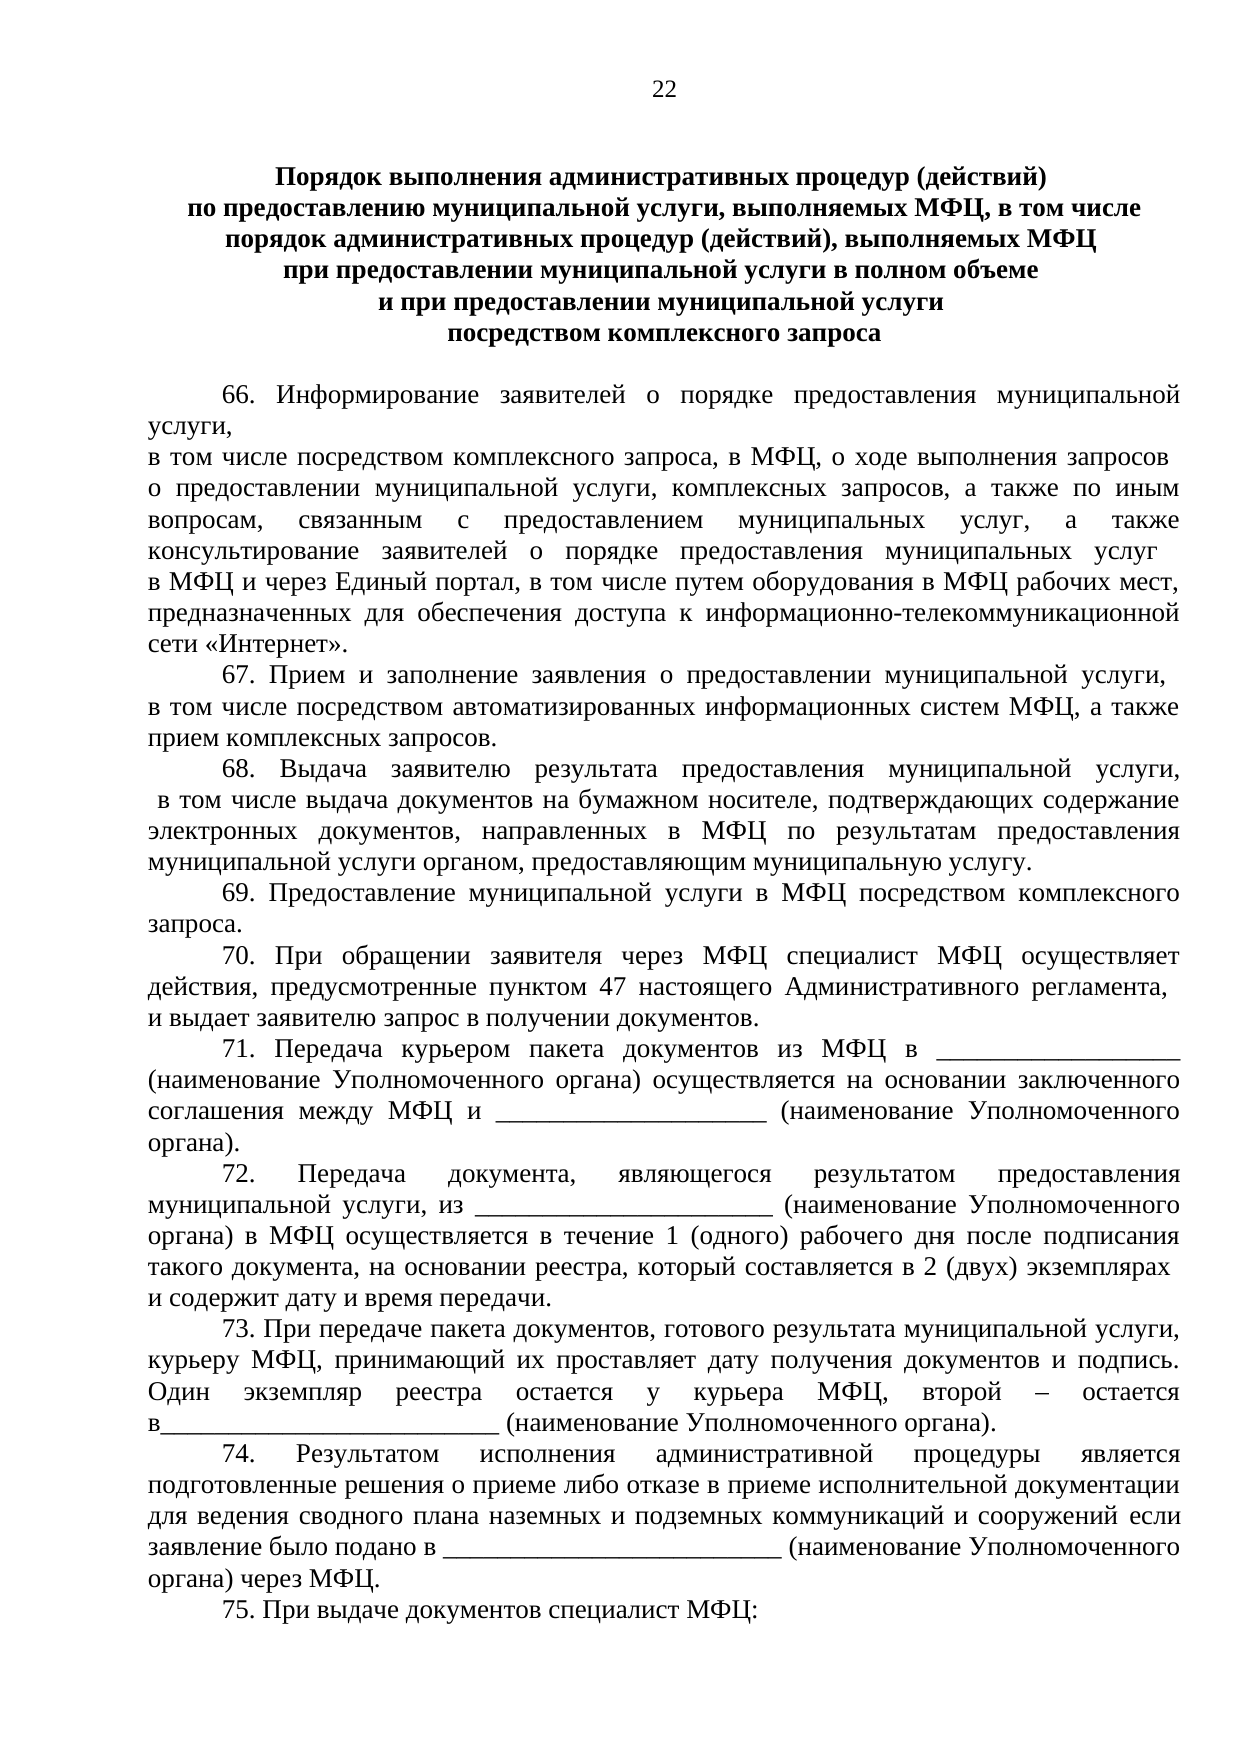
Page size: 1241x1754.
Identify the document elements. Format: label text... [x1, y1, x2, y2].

text 70. При обращении заявителя через МФЦ специалист МФЦ осуществляет действия, предусмотренные пунктом 47 настоящего Административного регламента, и выдает заявителю запрос в получении документов. [148, 939, 1181, 1032]
text 74. Результатом исполнения административной процедуры является подготовленные решения о приеме либо отказе в приеме исполнительной документации для ведения сводного плана наземных и подземных коммуникаций и сооружений если заявление было подано в _________________________ (наименование Уполномоченного органа) через МФЦ. [148, 1437, 1181, 1593]
text 71. Передача курьером пакета документов из МФЦ в __________________ (наименование Уполномоченного органа) осуществляется на основании заключенного соглашения между МФЦ и ____________________ (наименование Уполномоченного органа). [148, 1032, 1181, 1157]
text 68. Выдача заявителю результата предоставления муниципальной услуги, в том числе выдача документов на бумажном носителе, подтверждающих содержание электронных документов, направленных в МФЦ по результатам предоставления муниципальной услуги органом, предоставляющим муниципальную услугу. [148, 752, 1181, 876]
text Порядок выполнения административных процедур (действий) по предоставлению муниципальной услуги, выполняемых МФЦ, в том числе порядок административных процедур (действий), выполняемых МФЦ при предоставлении муниципальной услуги в полном объеме и при предоставлении муниципальной услуги посредством комплексного запроса [148, 160, 1181, 347]
text 72. Передача документа, являющегося результатом предоставления муниципальной услуги, из ______________________ (наименование Уполномоченного органа) в МФЦ осуществляется в течение 1 (одного) рабочего дня после подписания такого документа, на основании реестра, который составляется в 2 (двух) экземплярах и содержит дату и время передачи. [148, 1157, 1181, 1312]
text 69. Предоставление муниципальной услуги в МФЦ посредством комплексного запроса. [148, 876, 1181, 939]
text 75. При выдаче документов специалист МФЦ: [148, 1593, 1181, 1624]
text 66. Информирование заявителей о порядке предоставления муниципальной услуги, в том числе посредством комплексного запроса, в МФЦ, о ходе выполнения запросов о предоставлении муниципальной услуги, комплексных запросов, а также по иным вопросам, связанным с предоставлением муниципальных услуг, а также консультирование заявителей о порядке предоставления муниципальных услуг в МФЦ и через Единый портал, в том числе путем оборудования в МФЦ рабочих мест, предназначенных для обеспечения доступа к информационно-телекоммуникационной сети «Интернет». [148, 378, 1181, 658]
text 67. Прием и заполнение заявления о предоставлении муниципальной услуги, в том числе посредством автоматизированных информационных систем МФЦ, а также прием комплексных запросов. [148, 658, 1181, 752]
text 73. При передаче пакета документов, готового результата муниципальной услуги, курьеру МФЦ, принимающий их проставляет дату получения документов и подпись. Один экземпляр реестра остается у курьера МФЦ, второй – остается в_________________________ (наименование Уполномоченного органа). [148, 1312, 1181, 1437]
